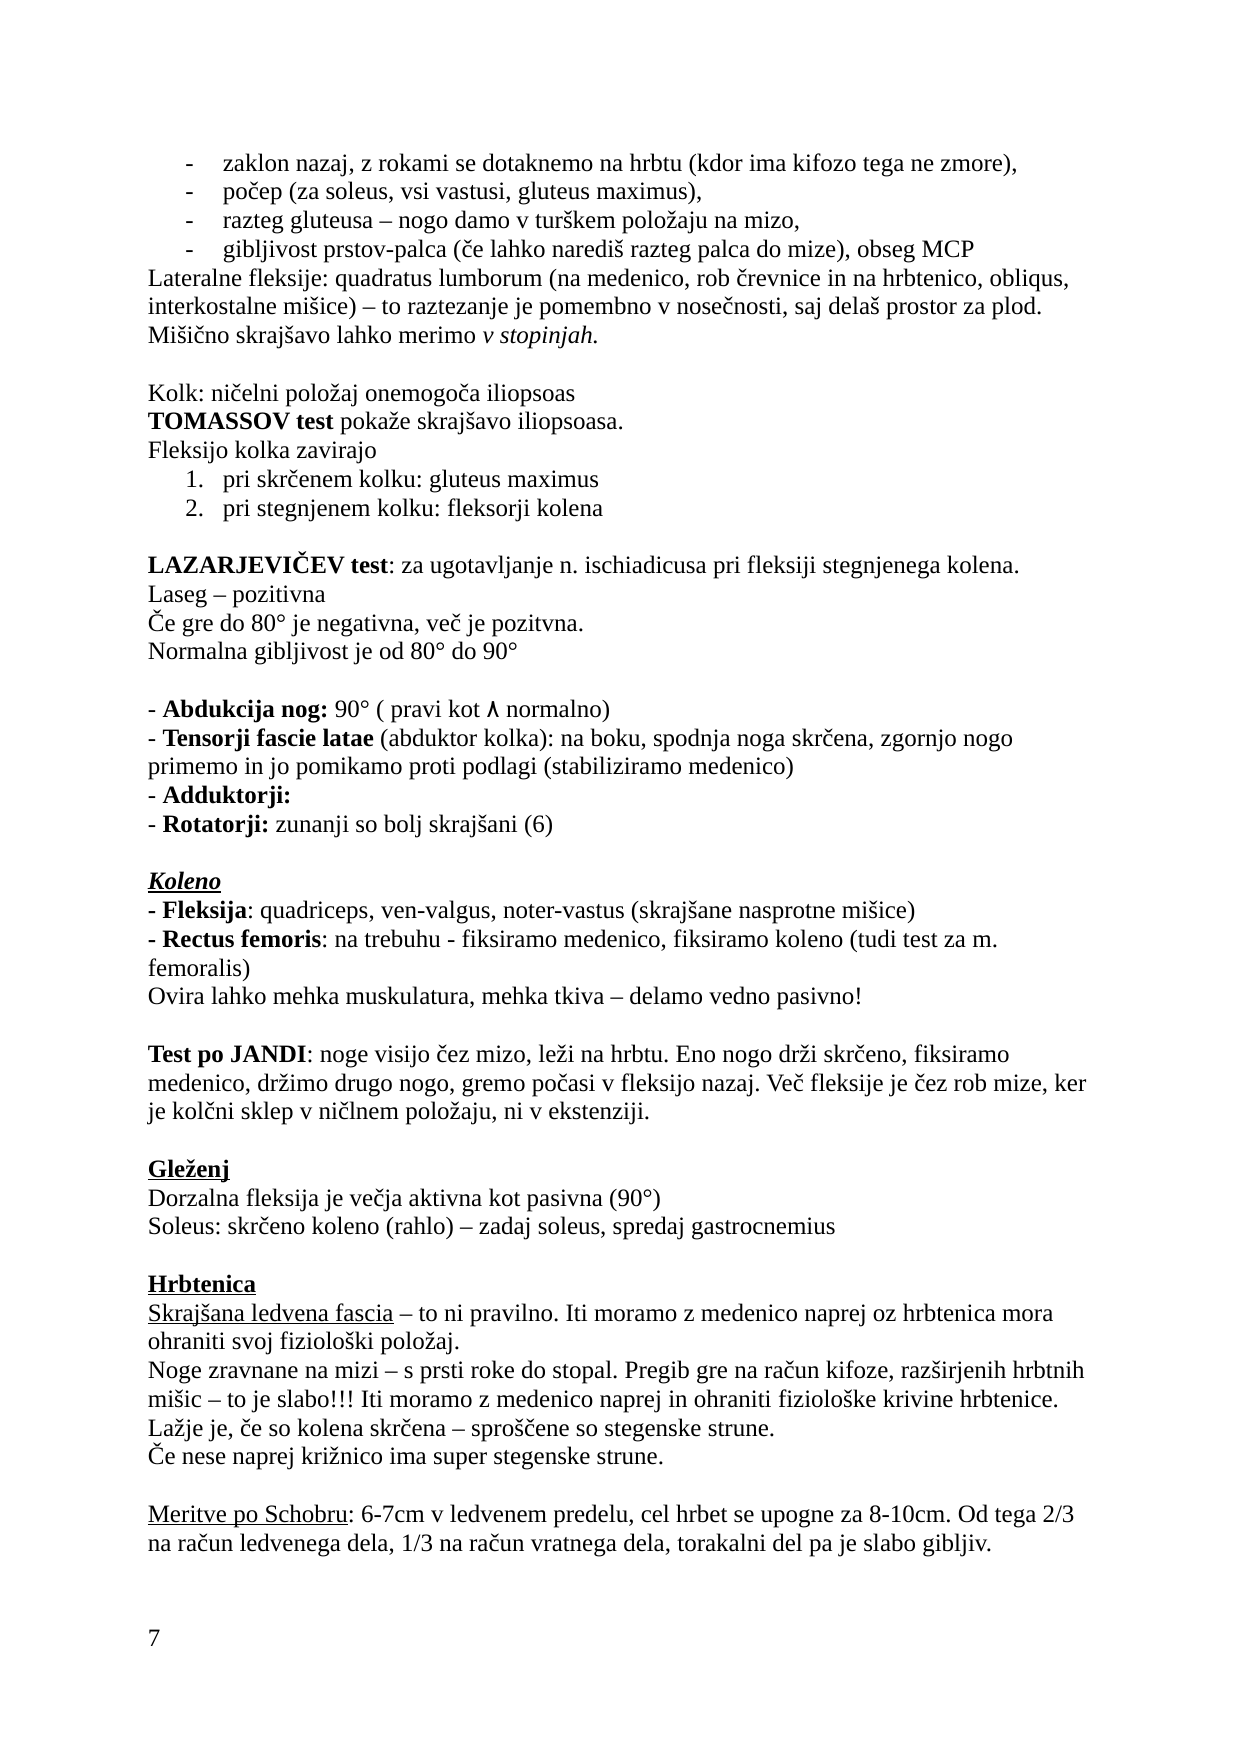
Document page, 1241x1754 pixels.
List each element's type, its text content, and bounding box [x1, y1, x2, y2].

text - Rotatorji: zunanji so bolj skrajšani (6) [148, 809, 1093, 838]
text Če gre do 80° je negativna, več je pozitvna. [148, 608, 1093, 636]
list gibljivost prstov-palca (če lahko narediš razteg palca do mize), obseg MCP [185, 234, 1093, 263]
text Noge zravnane na mizi – s prsti roke do stopal. Pregib gre na račun kifoze, razširjenih hrbtnih mišic – to je slabo!!! Iti moramo z medenico naprej in ohraniti fiziološke krivine hrbtenice. Lažje je, če so kolena skrčena – sproščene so stegenske strune. [148, 1355, 1093, 1441]
text Laseg – pozitivna [148, 579, 1093, 608]
text Ovira lahko mehka muskulatura, mehka tkiva – delamo vedno pasivno! [148, 981, 1093, 1010]
subtitle Gleženj [148, 1154, 1093, 1183]
text - Fleksija: quadriceps, ven-valgus, noter-vastus (skrajšane nasprotne mišice) [148, 895, 1093, 924]
text Normalna gibljivost je od 80° do 90° [148, 636, 1093, 665]
subtitle Hrbtenica [148, 1269, 1093, 1298]
text Meritve po Schobru: 6-7cm v ledvenem predelu, cel hrbet se upogne za 8-10cm. Od tega 2/3 na račun ledvenega dela, 1/3 na račun vratnega dela, torakalni del pa je slabo gibljiv. [148, 1499, 1093, 1556]
text - Adduktorji: [148, 780, 1093, 809]
text - Abdukcija nog: 90° ( pravi kot ٨ normalno) [148, 694, 1093, 723]
text TOMASSOV test pokaže skrajšavo iliopsoasa. [148, 406, 1093, 435]
text Kolk: ničelni položaj onemogoča iliopsoas [148, 378, 1093, 406]
text Če nese naprej križnico ima super stegenske strune. [148, 1441, 1093, 1470]
text Dorzalna fleksija je večja aktivna kot pasivna (90°) [148, 1183, 1093, 1211]
text Lateralne fleksije: quadratus lumborum (na medenico, rob črevnice in na hrbtenico, obliqus, interkostalne mišice) – to raztezanje je pomembno v nosečnosti, saj delaš prostor za plod. [148, 263, 1093, 320]
list pri stegnjenem kolku: fleksorji kolena [185, 493, 1093, 521]
text Soleus: skrčeno koleno (rahlo) – zadaj soleus, spredaj gastrocnemius [148, 1211, 1093, 1240]
list razteg gluteusa – nogo damo v turškem položaju na mizo, [185, 205, 1093, 234]
text Mišično skrajšavo lahko merimo v stopinjah. [148, 320, 1093, 349]
list počep (za soleus, vsi vastusi, gluteus maximus), [185, 176, 1093, 205]
text Skrajšana ledvena fascia – to ni pravilno. Iti moramo z medenico naprej oz hrbtenica mora ohraniti svoj fiziološki položaj. [148, 1298, 1093, 1355]
list zaklon nazaj, z rokami se dotaknemo na hrbtu (kdor ima kifozo tega ne zmore), [185, 148, 1093, 176]
subtitle Koleno [148, 866, 1093, 895]
text - Tensorji fascie latae (abduktor kolka): na boku, spodnja noga skrčena, zgornjo nogo primemo in jo pomikamo proti podlagi (stabiliziramo medenico) [148, 723, 1093, 780]
text - Rectus femoris: na trebuhu - fiksiramo medenico, fiksiramo koleno (tudi test za m. femoralis) [148, 924, 1093, 981]
text Fleksijo kolka zavirajo [148, 435, 1093, 464]
text Test po JANDI: noge visijo čez mizo, leži na hrbtu. Eno nogo drži skrčeno, fiksiramo medenico, držimo drugo nogo, gremo počasi v fleksijo nazaj. Več fleksije je čez rob mize, ker je kolčni sklep v ničlnem položaju, ni v ekstenziji. [148, 1039, 1093, 1125]
text LAZARJEVIČEV test: za ugotavljanje n. ischiadicusa pri fleksiji stegnjenega kolena. [148, 550, 1093, 579]
list pri skrčenem kolku: gluteus maximus [185, 464, 1093, 493]
